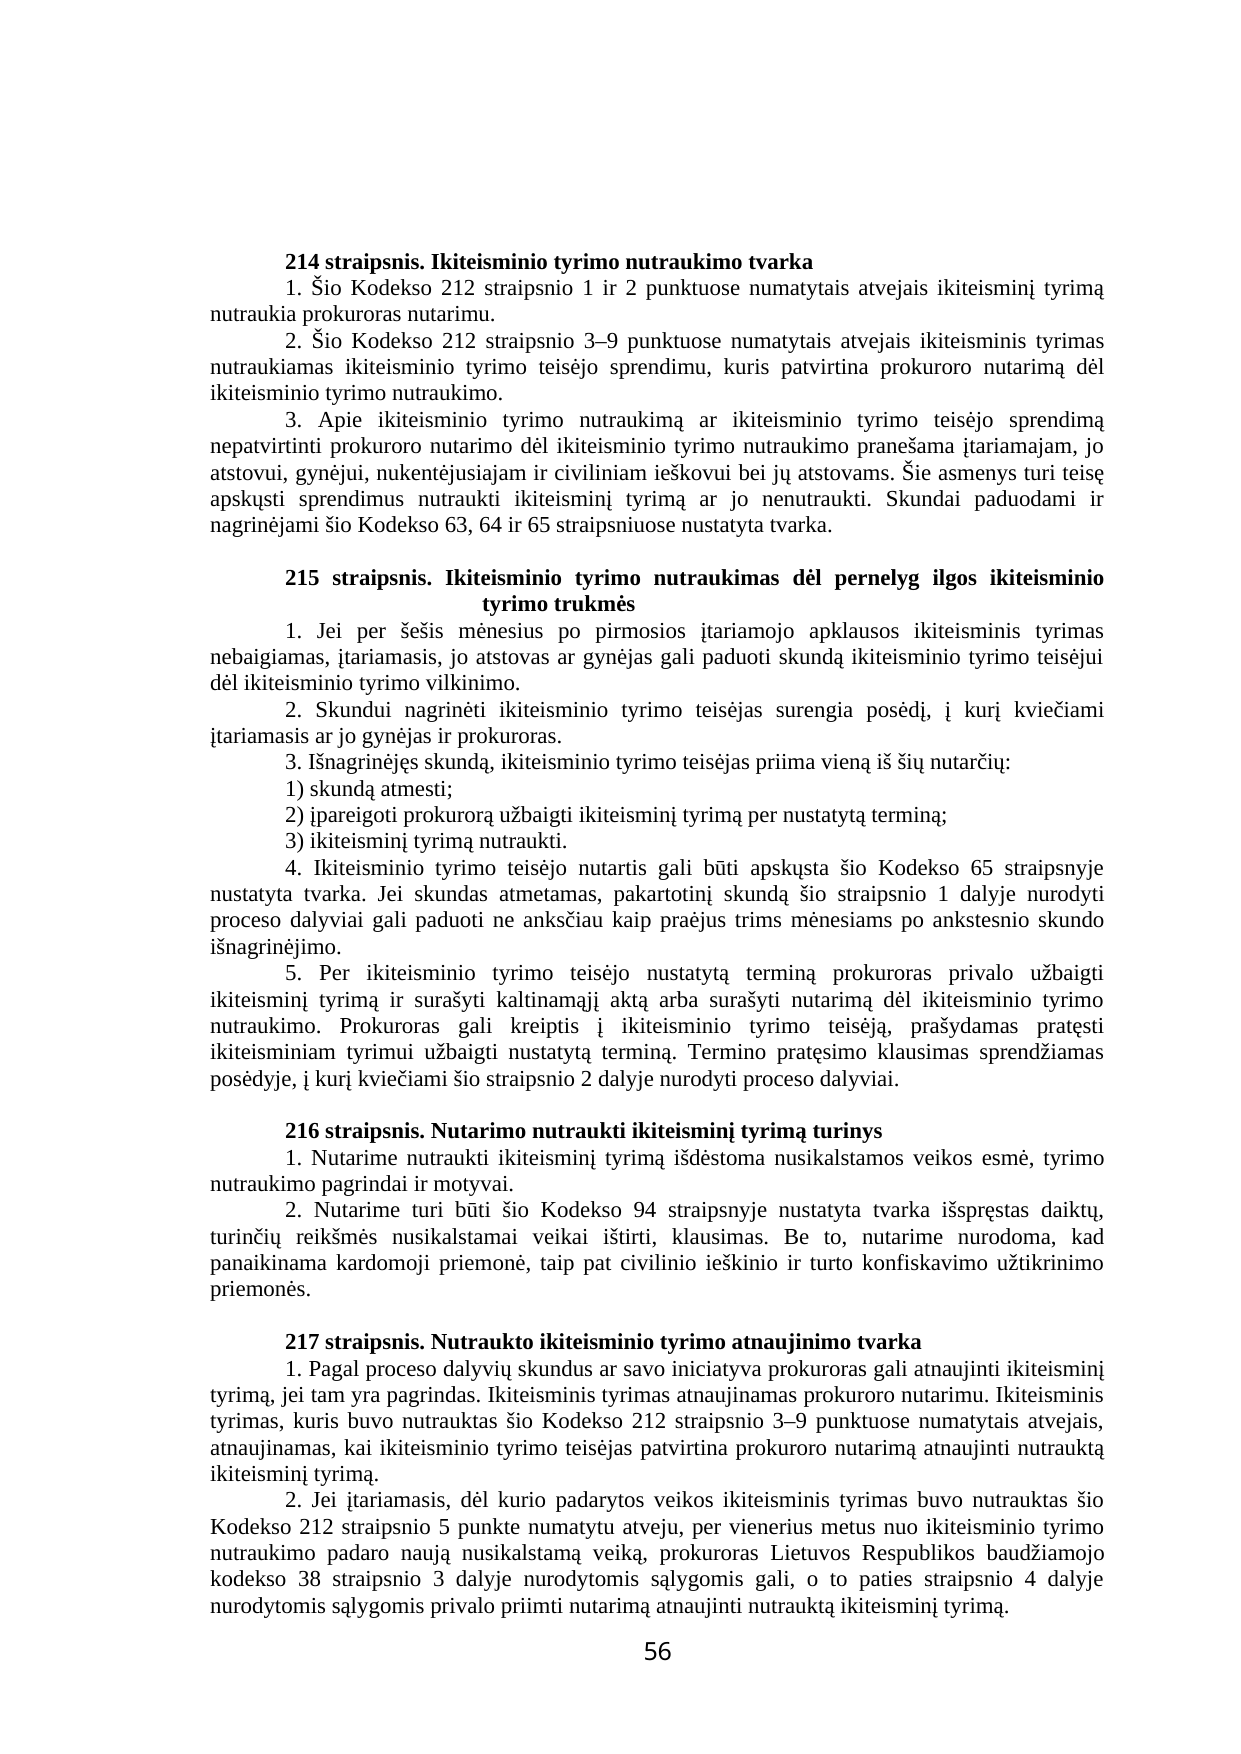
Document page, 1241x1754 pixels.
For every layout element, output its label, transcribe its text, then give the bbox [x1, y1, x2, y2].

text 1. Nutarime nutraukti ikiteisminį tyrimą išdėstoma nusikalstamos veikos esmė, tyrimo nutraukimo pagrindai ir motyvai. [210, 1144, 1106, 1196]
text 2. Nutarime turi būti šio Kodekso 94 straipsnyje nustatyta tvarka išspręstas daiktų, turinčių reikšmės nusikalstamai veikai ištirti, klausimas. Be to, nutarime nurodoma, kad panaikinama kardomoji priemonė, taip pat civilinio ieškinio ir turto konfiskavimo užtikrinimo priemonės. [210, 1196, 1106, 1302]
text 214 straipsnis. Ikiteisminio tyrimo nutraukimo tvarka [210, 248, 1106, 274]
text 1) skundą atmesti; [210, 775, 1106, 801]
text 217 straipsnis. Nutraukto ikiteisminio tyrimo atnaujinimo tvarka [210, 1328, 1106, 1354]
text 3) ikiteisminį tyrimą nutraukti. [210, 827, 1106, 854]
text 3. Išnagrinėjęs skundą, ikiteisminio tyrimo teisėjas priima vieną iš šių nutarčių: [210, 748, 1106, 775]
text 5. Per ikiteisminio tyrimo teisėjo nustatytą terminą prokuroras privalo užbaigti ikiteisminį tyrimą ir surašyti kaltinamąjį aktą arba surašyti nutarimą dėl ikiteisminio tyrimo nutraukimo. Prokuroras gali kreiptis į ikiteisminio tyrimo teisėją, prašydamas pratęsti ikiteisminiam tyrimui užbaigti nustatytą terminą. Termino pratęsimo klausimas sprendžiamas posėdyje, į kurį kviečiami šio straipsnio 2 dalyje nurodyti proceso dalyviai. [210, 959, 1106, 1091]
text 1. Šio Kodekso 212 straipsnio 1 ir 2 punktuose numatytais atvejais ikiteisminį tyrimą nutraukia prokuroras nutarimu. [210, 274, 1106, 327]
text 4. Ikiteisminio tyrimo teisėjo nutartis gali būti apskųsta šio Kodekso 65 straipsnyje nustatyta tvarka. Jei skundas atmetamas, pakartotinį skundą šio straipsnio 1 dalyje nurodyti proceso dalyviai gali paduoti ne anksčiau kaip praėjus trims mėnesiams po ankstesnio skundo išnagrinėjimo. [210, 854, 1106, 959]
text 3. Apie ikiteisminio tyrimo nutraukimą ar ikiteisminio tyrimo teisėjo sprendimą nepatvirtinti prokuroro nutarimo dėl ikiteisminio tyrimo nutraukimo pranešama įtariamajam, jo atstovui, gynėjui, nukentėjusiajam ir civiliniam ieškovui bei jų atstovams. Šie asmenys turi teisę apskųsti sprendimus nutraukti ikiteisminį tyrimą ar jo nenutraukti. Skundai paduodami ir nagrinėjami šio Kodekso 63, 64 ir 65 straipsniuose nustatyta tvarka. [210, 406, 1106, 538]
text 216 straipsnis. Nutarimo nutraukti ikiteisminį tyrimą turinys [210, 1117, 1106, 1144]
text 2. Skundui nagrinėti ikiteisminio tyrimo teisėjas surengia posėdį, į kurį kviečiami įtariamasis ar jo gynėjas ir prokuroras. [210, 696, 1106, 748]
text 1. Pagal proceso dalyvių skundus ar savo iniciatyva prokuroras gali atnaujinti ikiteisminį tyrimą, jei tam yra pagrindas. Ikiteisminis tyrimas atnaujinamas prokuroro nutarimu. Ikiteisminis tyrimas, kuris buvo nutrauktas šio Kodekso 212 straipsnio 3–9 punktuose numatytais atvejais, atnaujinamas, kai ikiteisminio tyrimo teisėjas patvirtina prokuroro nutarimą atnaujinti nutrauktą ikiteisminį tyrimą. [210, 1354, 1106, 1486]
text 2. Jei įtariamasis, dėl kurio padarytos veikos ikiteisminis tyrimas buvo nutrauktas šio Kodekso 212 straipsnio 5 punkte numatytu atveju, per vienerius metus nuo ikiteisminio tyrimo nutraukimo padaro naują nusikalstamą veiką, prokuroras Lietuvos Respublikos baudžiamojo kodekso 38 straipsnio 3 dalyje nurodytomis sąlygomis gali, o to paties straipsnio 4 dalyje nurodytomis sąlygomis privalo priimti nutarimą atnaujinti nutrauktą ikiteisminį tyrimą. [210, 1486, 1106, 1618]
text 1. Jei per šešis mėnesius po pirmosios įtariamojo apklausos ikiteisminis tyrimas nebaigiamas, įtariamasis, jo atstovas ar gynėjas gali paduoti skundą ikiteisminio tyrimo teisėjui dėl ikiteisminio tyrimo vilkinimo. [210, 617, 1106, 696]
text 215 straipsnis. Ikiteisminio tyrimo nutraukimas dėl pernelyg ilgos ikiteisminio tyrimo trukmės [285, 564, 1106, 617]
text 2) įpareigoti prokurorą užbaigti ikiteisminį tyrimą per nustatytą terminą; [210, 801, 1106, 827]
text 2. Šio Kodekso 212 straipsnio 3–9 punktuose numatytais atvejais ikiteisminis tyrimas nutraukiamas ikiteisminio tyrimo teisėjo sprendimu, kuris patvirtina prokuroro nutarimą dėl ikiteisminio tyrimo nutraukimo. [210, 327, 1106, 406]
